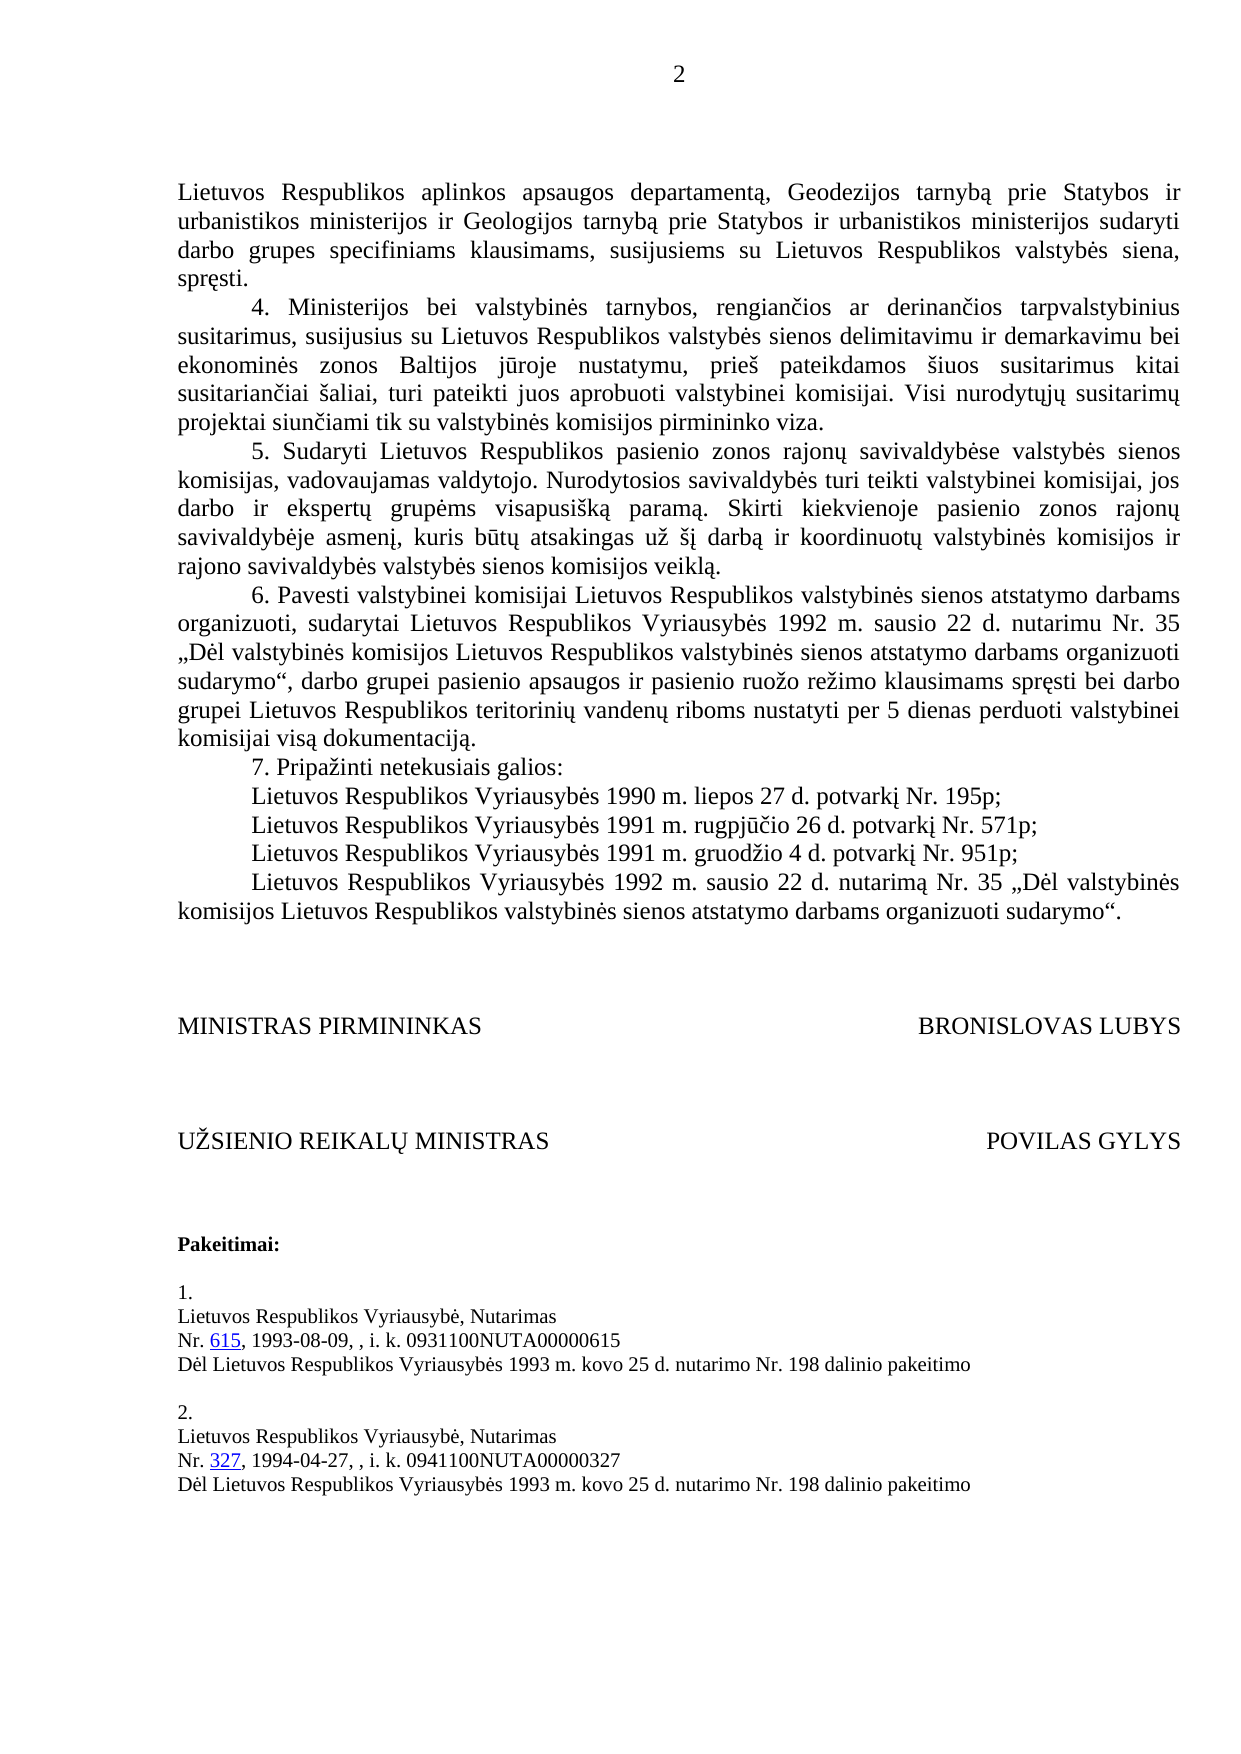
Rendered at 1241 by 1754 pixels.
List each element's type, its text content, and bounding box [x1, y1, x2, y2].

text Lietuvos Respublikos Vyriausybė, Nutarimas [177, 1424, 1181, 1448]
text 1. [177, 1280, 1181, 1304]
text 7. Pripažinti netekusiais galios: [177, 752, 1181, 781]
text Lietuvos Respublikos Vyriausybės 1990 m. liepos 27 d. potvarkį Nr. 195p; [177, 781, 1181, 810]
text Nr. 327, 1994-04-27, , i. k. 0941100NUTA00000327 [177, 1448, 1181, 1472]
text 4. Ministerijos bei valstybinės tarnybos, rengiančios ar derinančios tarpvalstybinius susitarimus, susijusius su Lietuvos Respublikos valstybės sienos delimitavimu ir demarkavimu bei ekonominės zonos Baltijos jūroje nustatymu, prieš pateikdamos šiuos susitarimus kitai susitariančiai šaliai, turi pateikti juos aprobuoti valstybinei komisijai. Visi nurodytųjų susitarimų projektai siunčiami tik su valstybinės komisijos pirmininko viza. [177, 292, 1181, 436]
text UŽSIENIO REIKALŲ MINISTRAS POVILAS GYLYS [177, 1126, 1181, 1155]
text Lietuvos Respublikos Vyriausybė, Nutarimas [177, 1304, 1181, 1328]
text Dėl Lietuvos Respublikos Vyriausybės 1993 m. kovo 25 d. nutarimo Nr. 198 dalinio pakeitimo [177, 1352, 1181, 1376]
text 2. [177, 1400, 1181, 1424]
text Dėl Lietuvos Respublikos Vyriausybės 1993 m. kovo 25 d. nutarimo Nr. 198 dalinio pakeitimo [177, 1472, 1181, 1496]
text Lietuvos Respublikos aplinkos apsaugos departamentą, Geodezijos tarnybą prie Statybos ir urbanistikos ministerijos ir Geologijos tarnybą prie Statybos ir urbanistikos ministerijos sudaryti darbo grupes specifiniams klausimams, susijusiems su Lietuvos Respublikos valstybės siena, spręsti. [177, 177, 1181, 292]
text Lietuvos Respublikos Vyriausybės 1991 m. gruodžio 4 d. potvarkį Nr. 951p; [177, 838, 1181, 867]
text Nr. 615, 1993-08-09, , i. k. 0931100NUTA00000615 [177, 1328, 1181, 1352]
text Lietuvos Respublikos Vyriausybės 1991 m. rugpjūčio 26 d. potvarkį Nr. 571p; [177, 810, 1181, 838]
text Pakeitimai: [177, 1232, 1181, 1256]
text Lietuvos Respublikos Vyriausybės 1992 m. sausio 22 d. nutarimą Nr. 35 „Dėl valstybinės komisijos Lietuvos Respublikos valstybinės sienos atstatymo darbams organizuoti sudarymo“. [177, 867, 1181, 925]
text 5. Sudaryti Lietuvos Respublikos pasienio zonos rajonų savivaldybėse valstybės sienos komisijas, vadovaujamas valdytojo. Nurodytosios savivaldybės turi teikti valstybinei komisijai, jos darbo ir ekspertų grupėms visapusišką paramą. Skirti kiekvienoje pasienio zonos rajonų savivaldybėje asmenį, kuris būtų atsakingas už šį darbą ir koordinuotų valstybinės komisijos ir rajono savivaldybės valstybės sienos komisijos veiklą. [177, 436, 1181, 580]
text 6. Pavesti valstybinei komisijai Lietuvos Respublikos valstybinės sienos atstatymo darbams organizuoti, sudarytai Lietuvos Respublikos Vyriausybės 1992 m. sausio 22 d. nutarimu Nr. 35 „Dėl valstybinės komisijos Lietuvos Respublikos valstybinės sienos atstatymo darbams organizuoti sudarymo“, darbo grupei pasienio apsaugos ir pasienio ruožo režimo klausimams spręsti bei darbo grupei Lietuvos Respublikos teritorinių vandenų riboms nustatyti per 5 dienas perduoti valstybinei komisijai visą dokumentaciją. [177, 580, 1181, 752]
text MINISTRAS PIRMININKAS BRONISLOVAS LUBYS [177, 1011, 1181, 1040]
